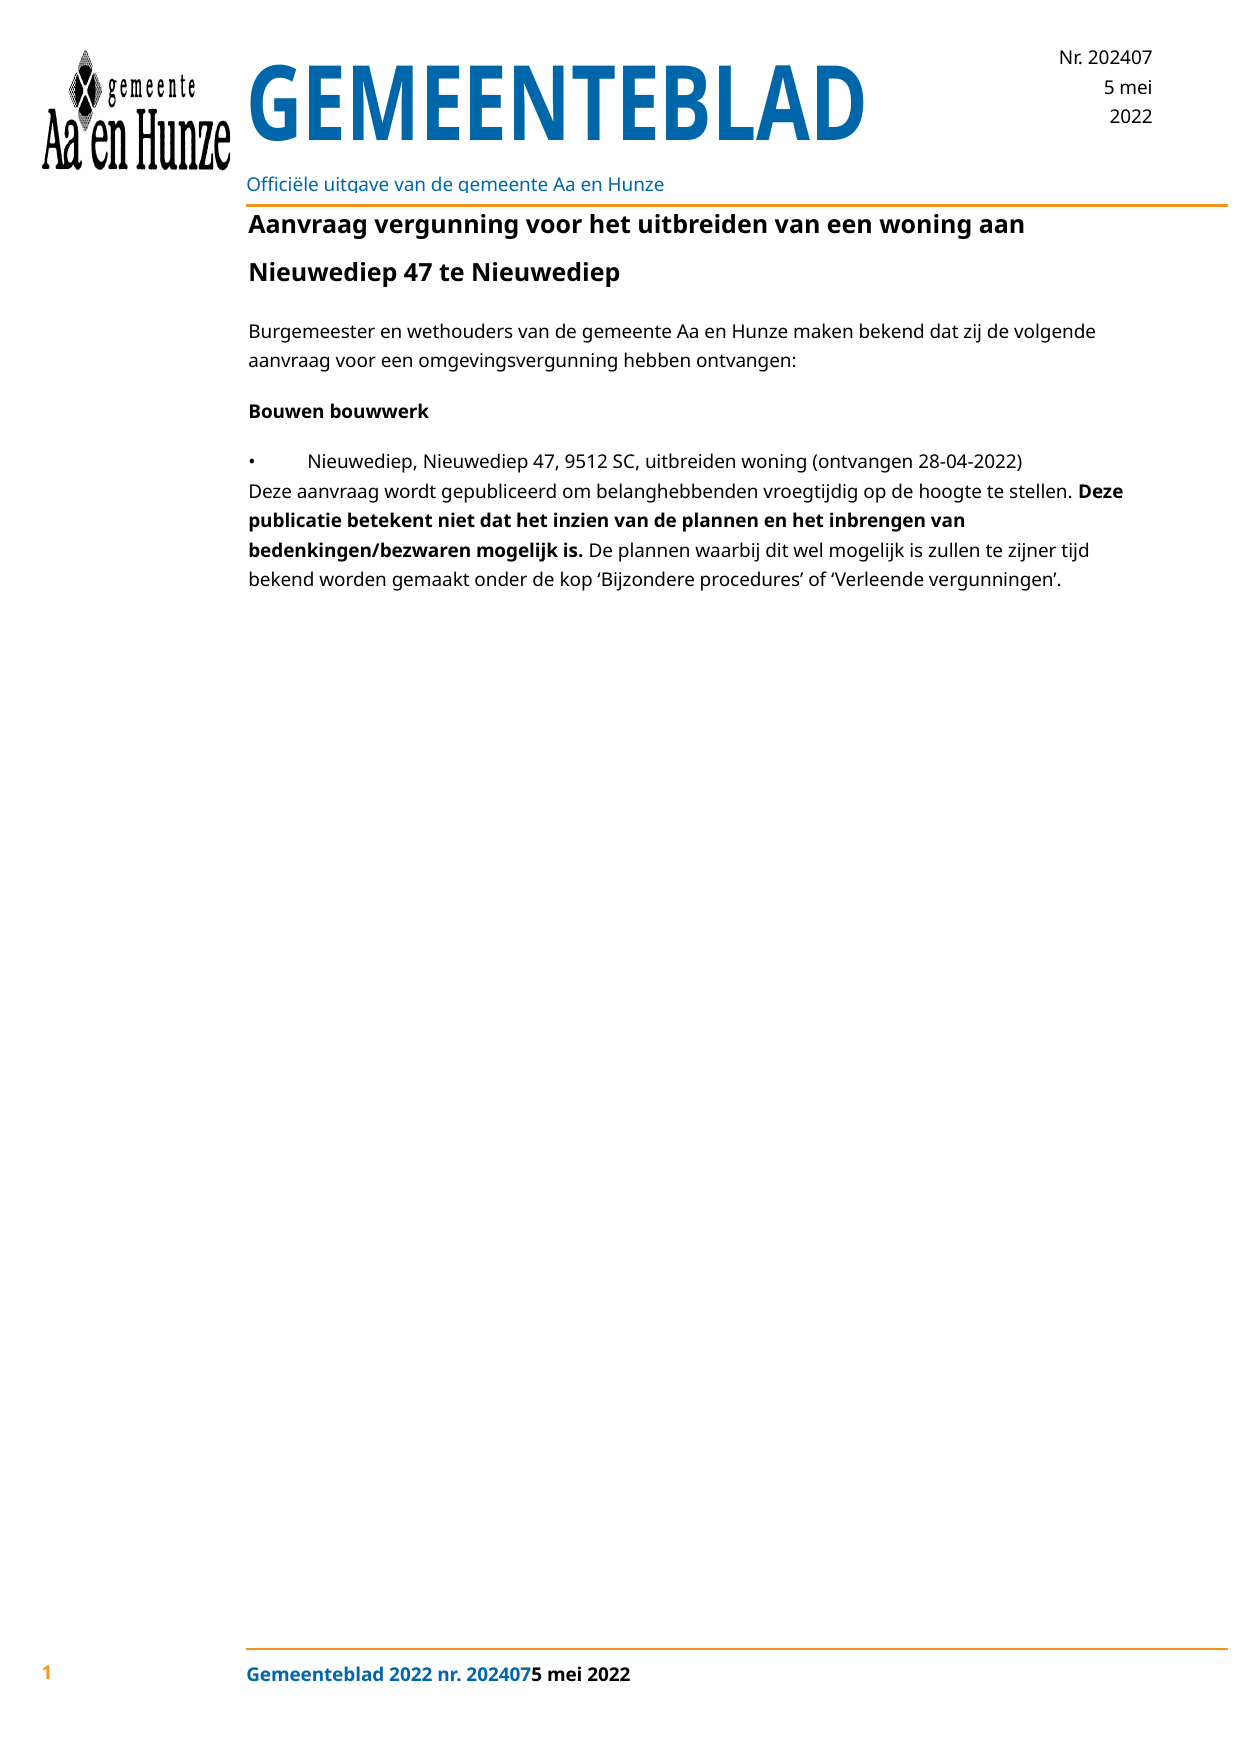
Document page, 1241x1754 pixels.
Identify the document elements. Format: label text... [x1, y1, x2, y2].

text Burgemeester en wethouders van de gemeente Aa en Hunze maken bekend dat zij de volgende aanvraag voor een omgevingsvergunning hebben ontvangen: [248, 318, 1152, 373]
text Deze aanvraag wordt gepubliceerd om belanghebbenden vroegtijdig op de hoogte te stellen. Deze publicatie betekent niet dat het inzien van de plannen en het inbrengen van bedenkingen/bezwaren mogelijk is. De plannen waarbij dit wel mogelijk is zullen te zijner tijd bekend worden gemaakt onder de kop ‘Bijzondere procedures’ of ‘Verleende vergunningen’. [248, 478, 1152, 592]
list Nieuwediep, Nieuwediep 47, 9512 SC, uitbreiden woning (ontvangen 28-04-2022) [248, 448, 1152, 474]
text Aanvraag vergunning voor het uitbreiden van een woning aan Nieuwediep 47 te Nieuwediep [248, 207, 1152, 288]
picture [41, 47, 231, 172]
text Bouwen bouwwerk [248, 398, 1152, 424]
